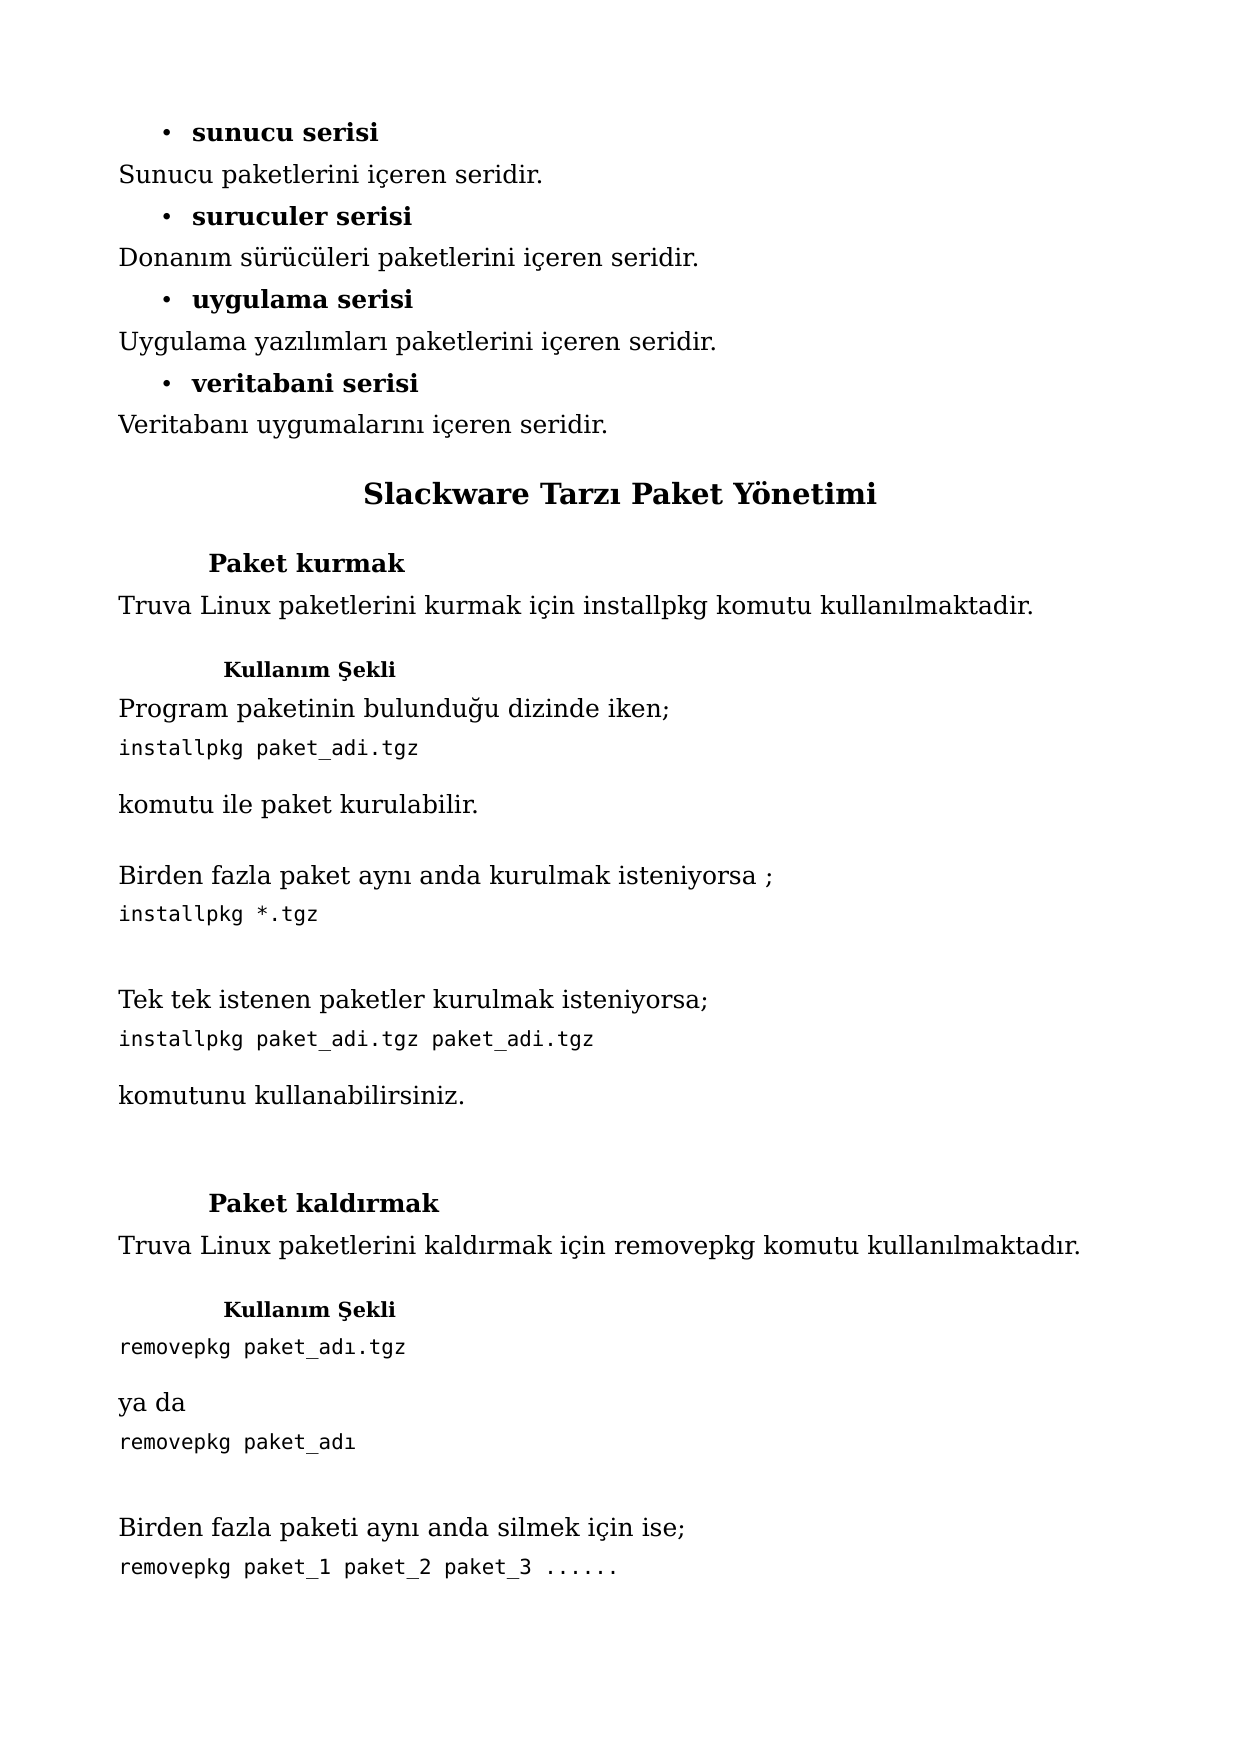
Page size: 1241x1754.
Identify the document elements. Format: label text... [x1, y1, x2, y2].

text installpkg *.tgz [118, 902, 1122, 927]
subtitle Kullanım Şekli [118, 1298, 1122, 1322]
list suruculer serisi [162, 202, 1122, 231]
text Uygulama yazılımları paketlerini içeren seridir. [118, 327, 1122, 356]
text Sunucu paketlerini içeren seridir. [118, 160, 1122, 189]
text komutunu kullanabilirsiniz. [118, 1081, 1122, 1110]
text removepkg paket_1 paket_2 paket_3 ...... [118, 1555, 1122, 1579]
text Birden fazla paketi aynı anda silmek için ise; [118, 1484, 1122, 1542]
list veritabani serisi [162, 369, 1122, 398]
text Program paketinin bulunduğu dizinde iken; [118, 694, 1122, 724]
text Birden fazla paket aynı anda kurulmak isteniyorsa ; [118, 832, 1122, 890]
text ya da [118, 1388, 1122, 1418]
list sunucu serisi [162, 118, 1122, 147]
text installpkg paket_adi.tgz paket_adi.tgz [118, 1027, 1122, 1051]
text removepkg paket_adı.tgz [118, 1335, 1122, 1359]
text Donanım sürücüleri paketlerini içeren seridir. [118, 243, 1122, 273]
text Tek tek istenen paketler kurulmak isteniyorsa; [118, 956, 1122, 1014]
subtitle Paket kaldırmak [118, 1189, 1122, 1218]
text komutu ile paket kurulabilir. [118, 790, 1122, 819]
list uygulama serisi [162, 285, 1122, 314]
subtitle Paket kurmak [118, 549, 1122, 578]
text Truva Linux paketlerini kurmak için installpkg komutu kullanılmaktadir. [118, 591, 1122, 620]
subtitle Kullanım Şekli [118, 658, 1122, 682]
subtitle Slackware Tarzı Paket Yönetimi [118, 477, 1122, 512]
text removepkg paket_adı [118, 1430, 1122, 1454]
text installpkg paket_adi.tgz [118, 736, 1122, 761]
text Truva Linux paketlerini kaldırmak için removepkg komutu kullanılmaktadır. [118, 1231, 1122, 1260]
text Veritabanı uygumalarını içeren seridir. [118, 411, 1122, 440]
